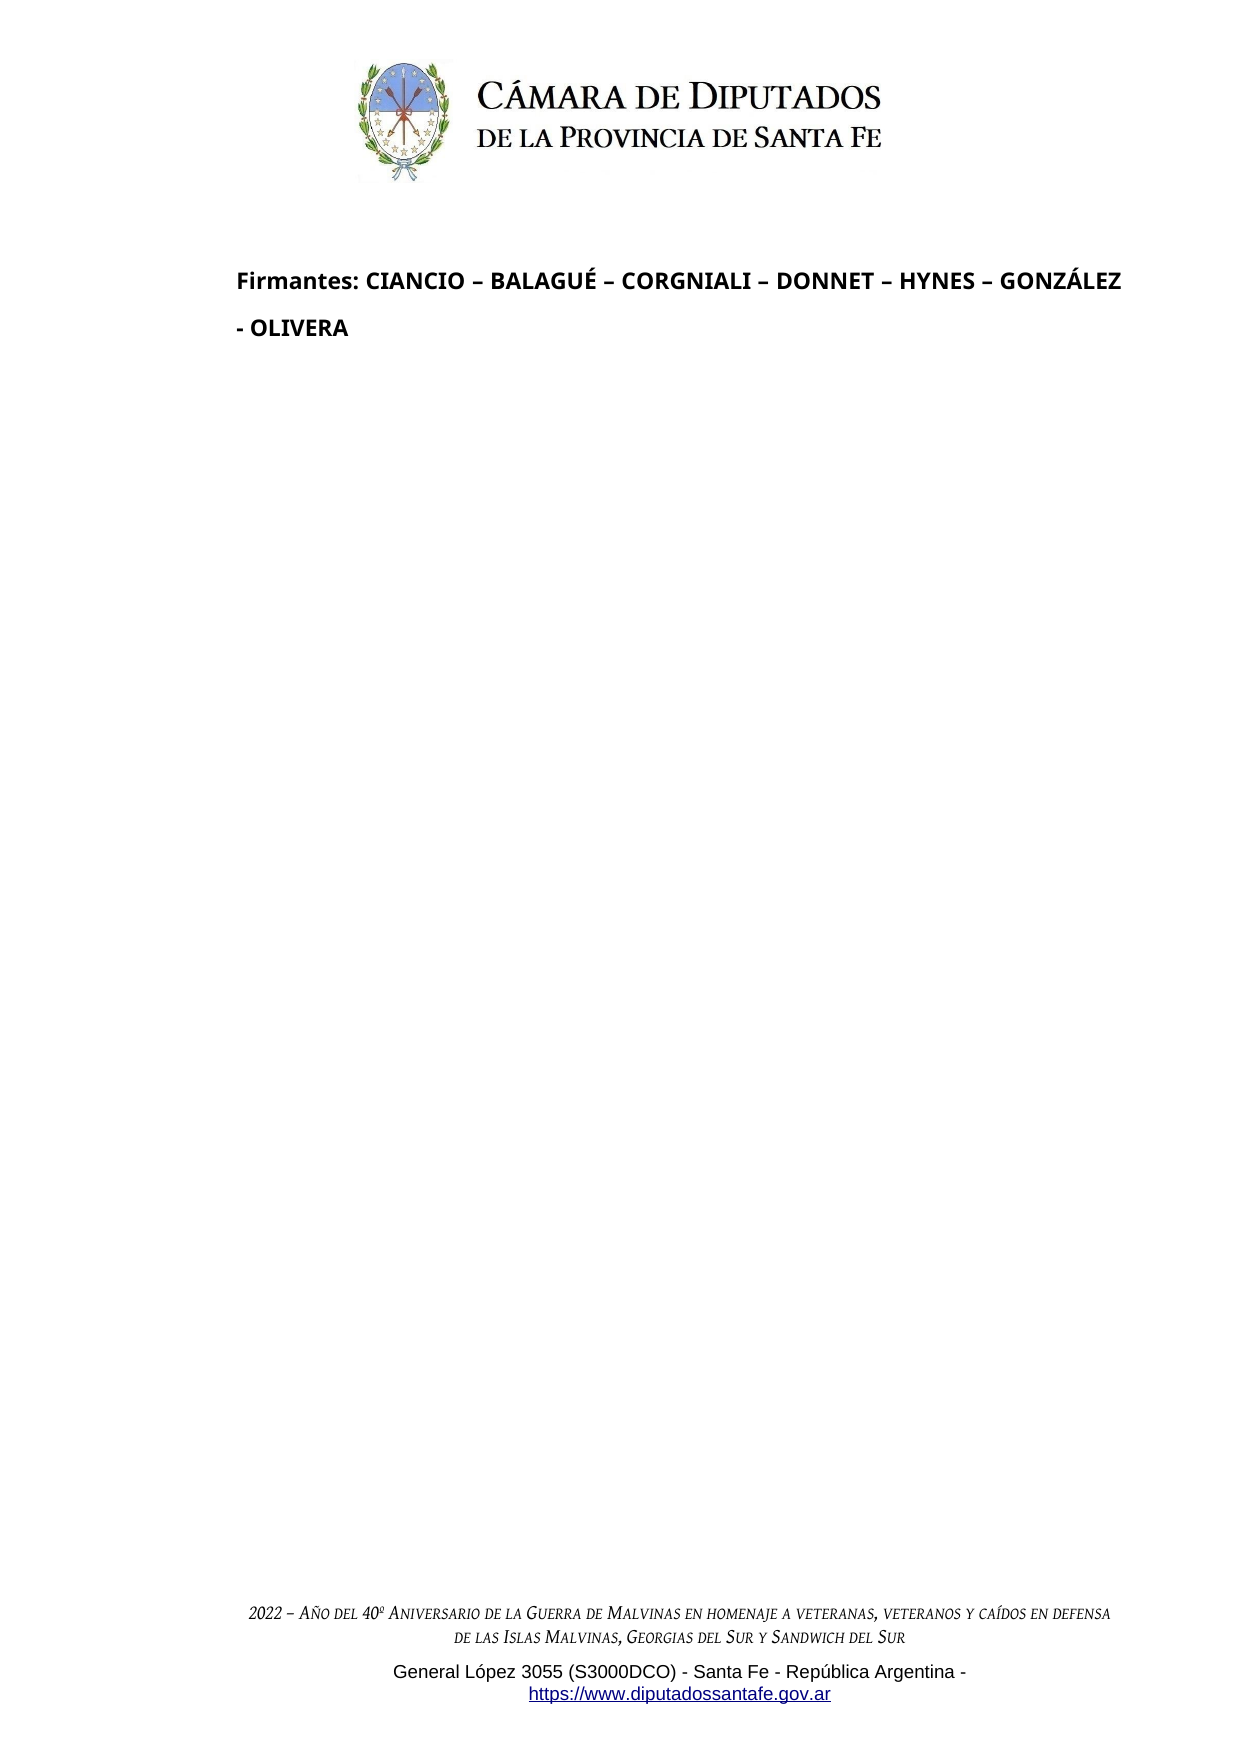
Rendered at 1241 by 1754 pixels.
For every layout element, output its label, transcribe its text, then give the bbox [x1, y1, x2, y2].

picture [354, 59, 886, 183]
text Firmantes: CIANCIO – BALAGUÉ – CORGNIALI – DONNET – HYNES – GONZÁLEZ - OLIVERA [236, 265, 1122, 343]
